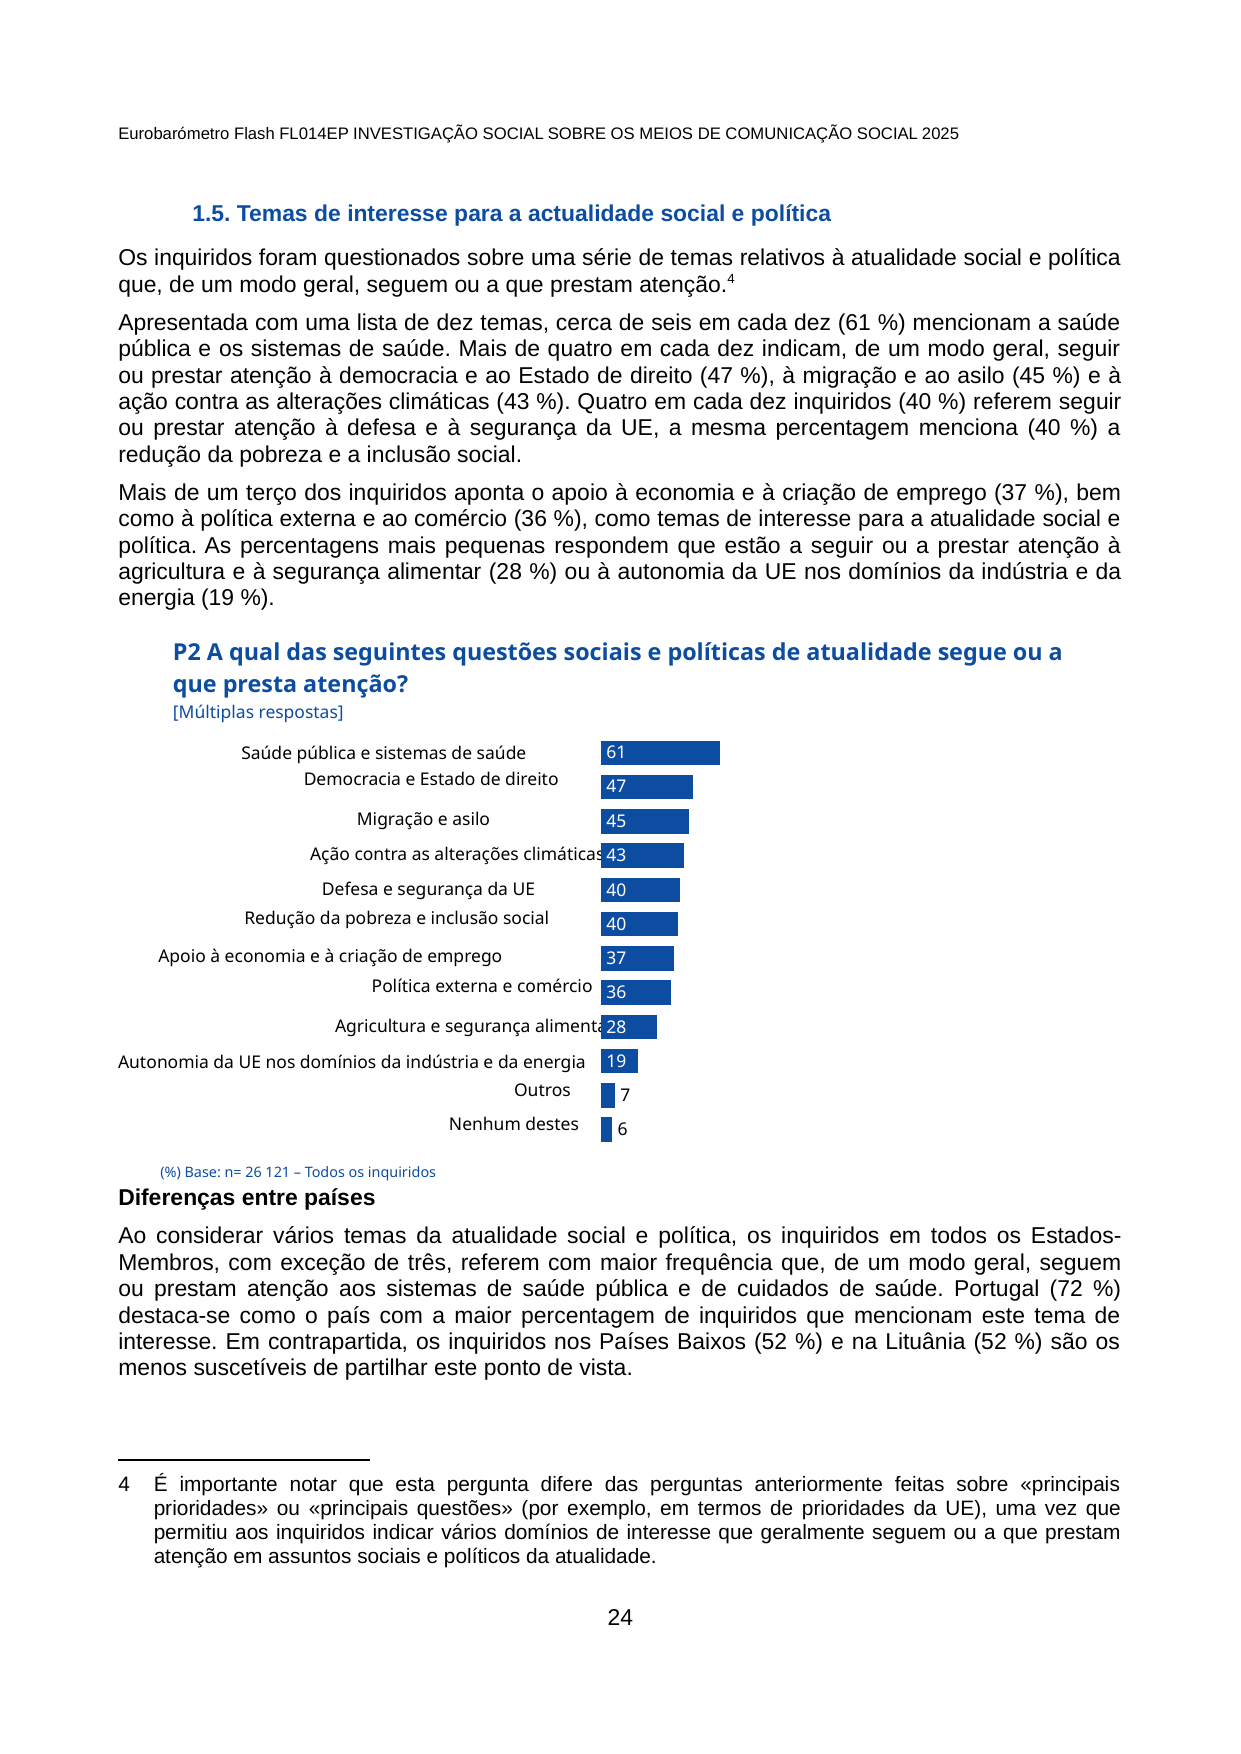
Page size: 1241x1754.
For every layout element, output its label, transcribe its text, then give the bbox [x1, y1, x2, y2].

text Mais de um terço dos inquiridos aponta o apoio à economia e à criação de emprego (37 %), bem como à política externa e ao comércio (36 %), como temas de interesse para a atualidade social e política. As percentagens mais pequenas respondem que estão a seguir ou a prestar atenção à agricultura e à segurança alimentar (28 %) ou à autonomia da UE nos domínios da indústria e da energia (19 %). [118, 479, 1122, 611]
text Ao considerar vários temas da atualidade social e política, os inquiridos em todos os Estados-Membros, com exceção de três, referem com maior frequência que, de um modo geral, seguem ou prestam atenção aos sistemas de saúde pública e de cuidados de saúde. Portugal (72 %) destaca-se como o país com a maior percentagem de inquiridos que mencionam este tema de interesse. Em contrapartida, os inquiridos nos Países Baixos (52 %) e na Lituânia (52 %) são os menos suscetíveis de partilhar este ponto de vista. [118, 1222, 1122, 1381]
subtitle 1.5. Temas de interesse para a actualidade social e política [118, 199, 1122, 226]
text Apresentada com uma lista de dez temas, cerca de seis em cada dez (61 %) mencionam a saúde pública e os sistemas de saúde. Mais de quatro em cada dez indicam, de um modo geral, seguir ou prestar atenção à democracia e ao Estado de direito (47 %), à migração e ao asilo (45 %) e à ação contra as alterações climáticas (43 %). Quatro em cada dez inquiridos (40 %) referem seguir ou prestar atenção à defesa e à segurança da UE, a mesma percentagem menciona (40 %) a redução da pobreza e a inclusão social. [118, 309, 1122, 467]
text É importante notar que esta pergunta difere das perguntas anteriormente feitas sobre «principais prioridades» ou «principais questões» (por exemplo, em termos de prioridades da UE), uma vez que permitiu aos inquiridos indicar vários domínios de interesse que geralmente seguem ou a que prestam atenção em assuntos sociais e políticos da atualidade. [118, 1472, 1122, 1568]
text Os inquiridos foram questionados sobre uma série de temas relativos à atualidade social e política que, de um modo geral, seguem ou a que prestam atenção. [118, 244, 1122, 297]
text Diferenças entre países [118, 622, 1122, 1211]
